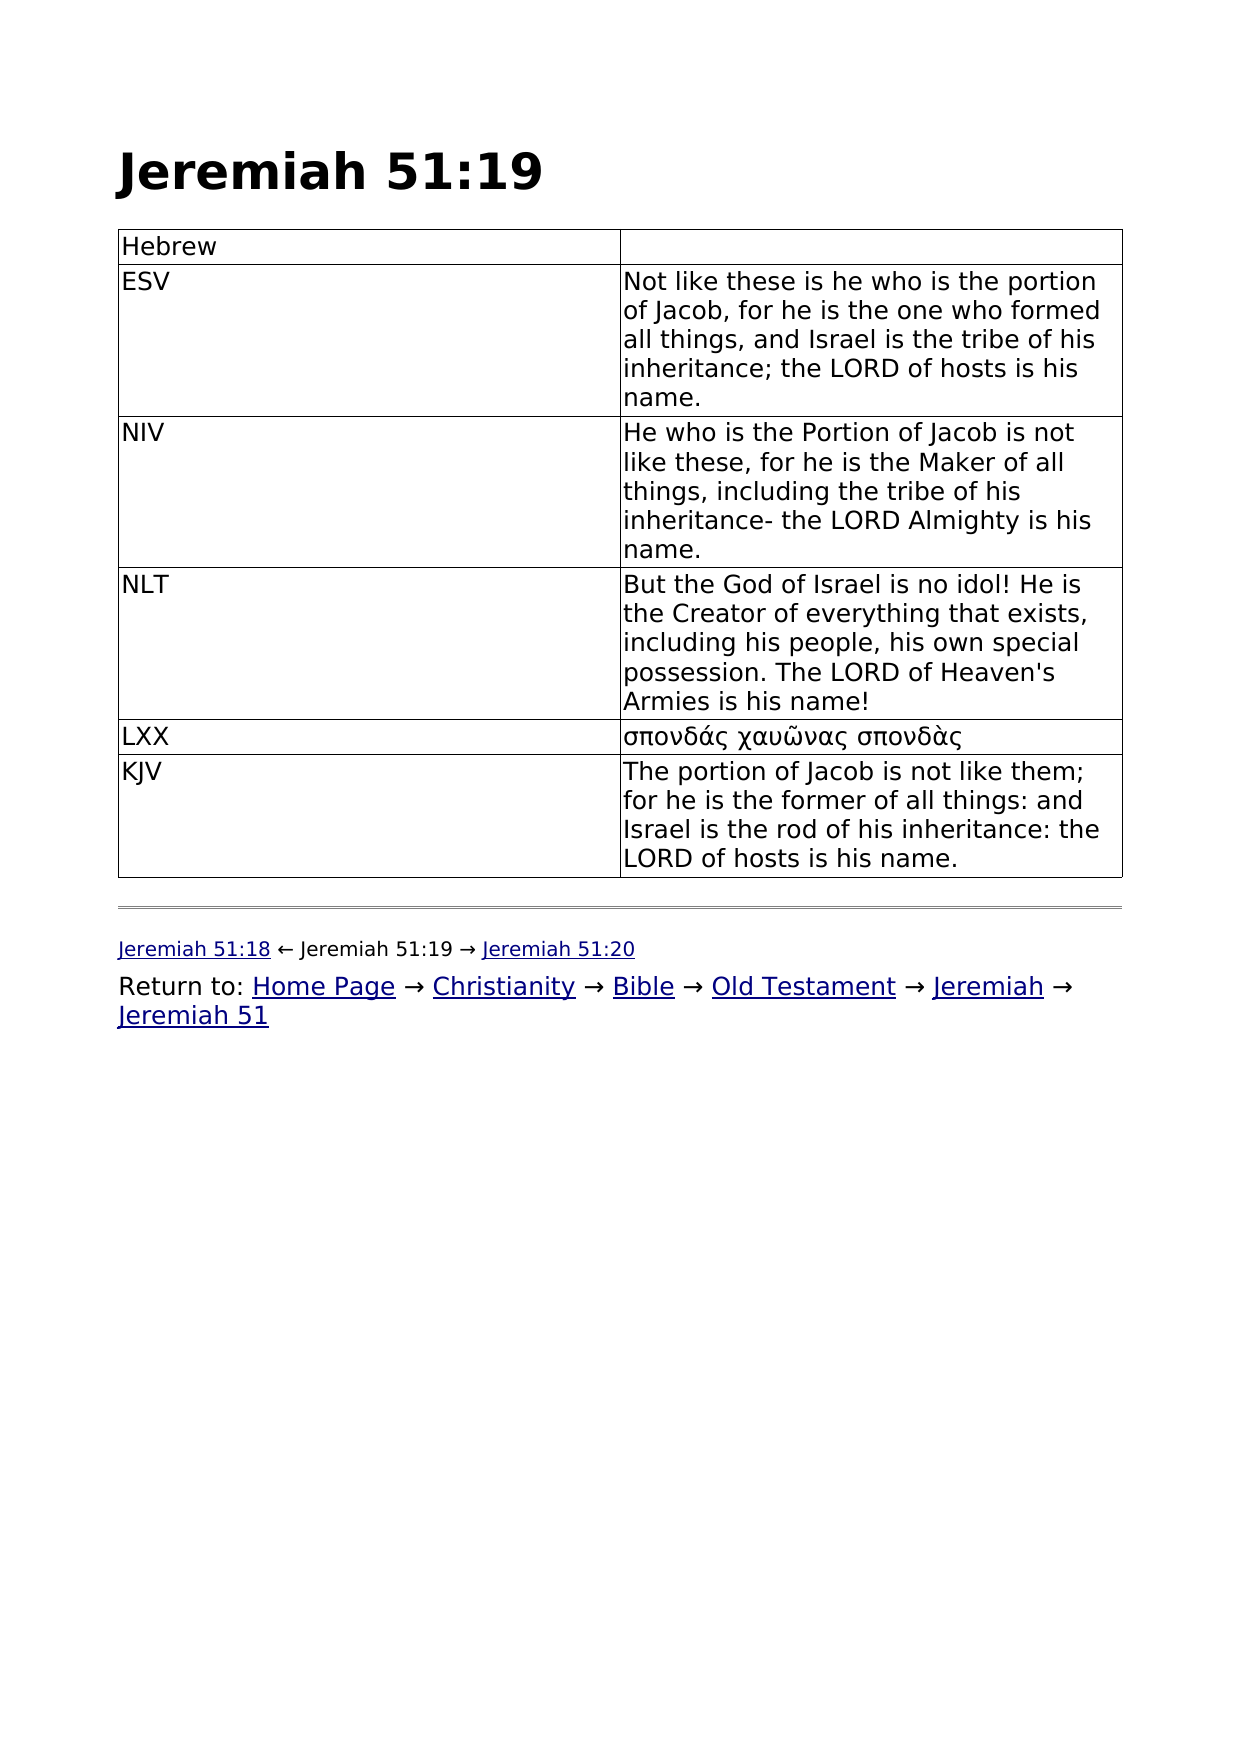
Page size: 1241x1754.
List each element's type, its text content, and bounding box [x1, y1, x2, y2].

table_cell NLT [119, 568, 620, 719]
table_cell σπονδάς χαυῶνας σπονδὰς [621, 720, 1122, 754]
table_cell Not like these is he who is the portion of Jacob, for he is the one who formed all things, and Israel is the tribe of his inheritance; the LORD of hosts is his name. [621, 265, 1122, 416]
table_cell NIV [119, 417, 620, 567]
table_cell He who is the Portion of Jacob is not like these, for he is the Maker of all things, including the tribe of his inheritance- the LORD Almighty is his name. [621, 417, 1122, 567]
text Jeremiah 51:18 ← Jeremiah 51:19 → Jeremiah 51:20 [118, 938, 1122, 972]
table_header [621, 230, 1122, 264]
table_cell The portion of Jacob is not like them; for he is the former of all things: and Israel is the rod of his inheritance: the LORD of hosts is his name. [621, 755, 1122, 877]
table_cell But the God of Israel is no idol! He is the Creator of everything that exists, including his people, his own special possession. The LORD of Heaven's Armies is his name! [621, 568, 1122, 719]
subtitle Jeremiah 51:19 [118, 143, 1122, 201]
table_cell KJV [119, 755, 620, 877]
table_cell LXX [119, 720, 620, 754]
table_header Hebrew [119, 230, 620, 264]
table_cell ESV [119, 265, 620, 416]
text Return to: Home Page → Christianity → Bible → Old Testament → Jeremiah → Jeremiah 51 [118, 972, 1122, 1030]
